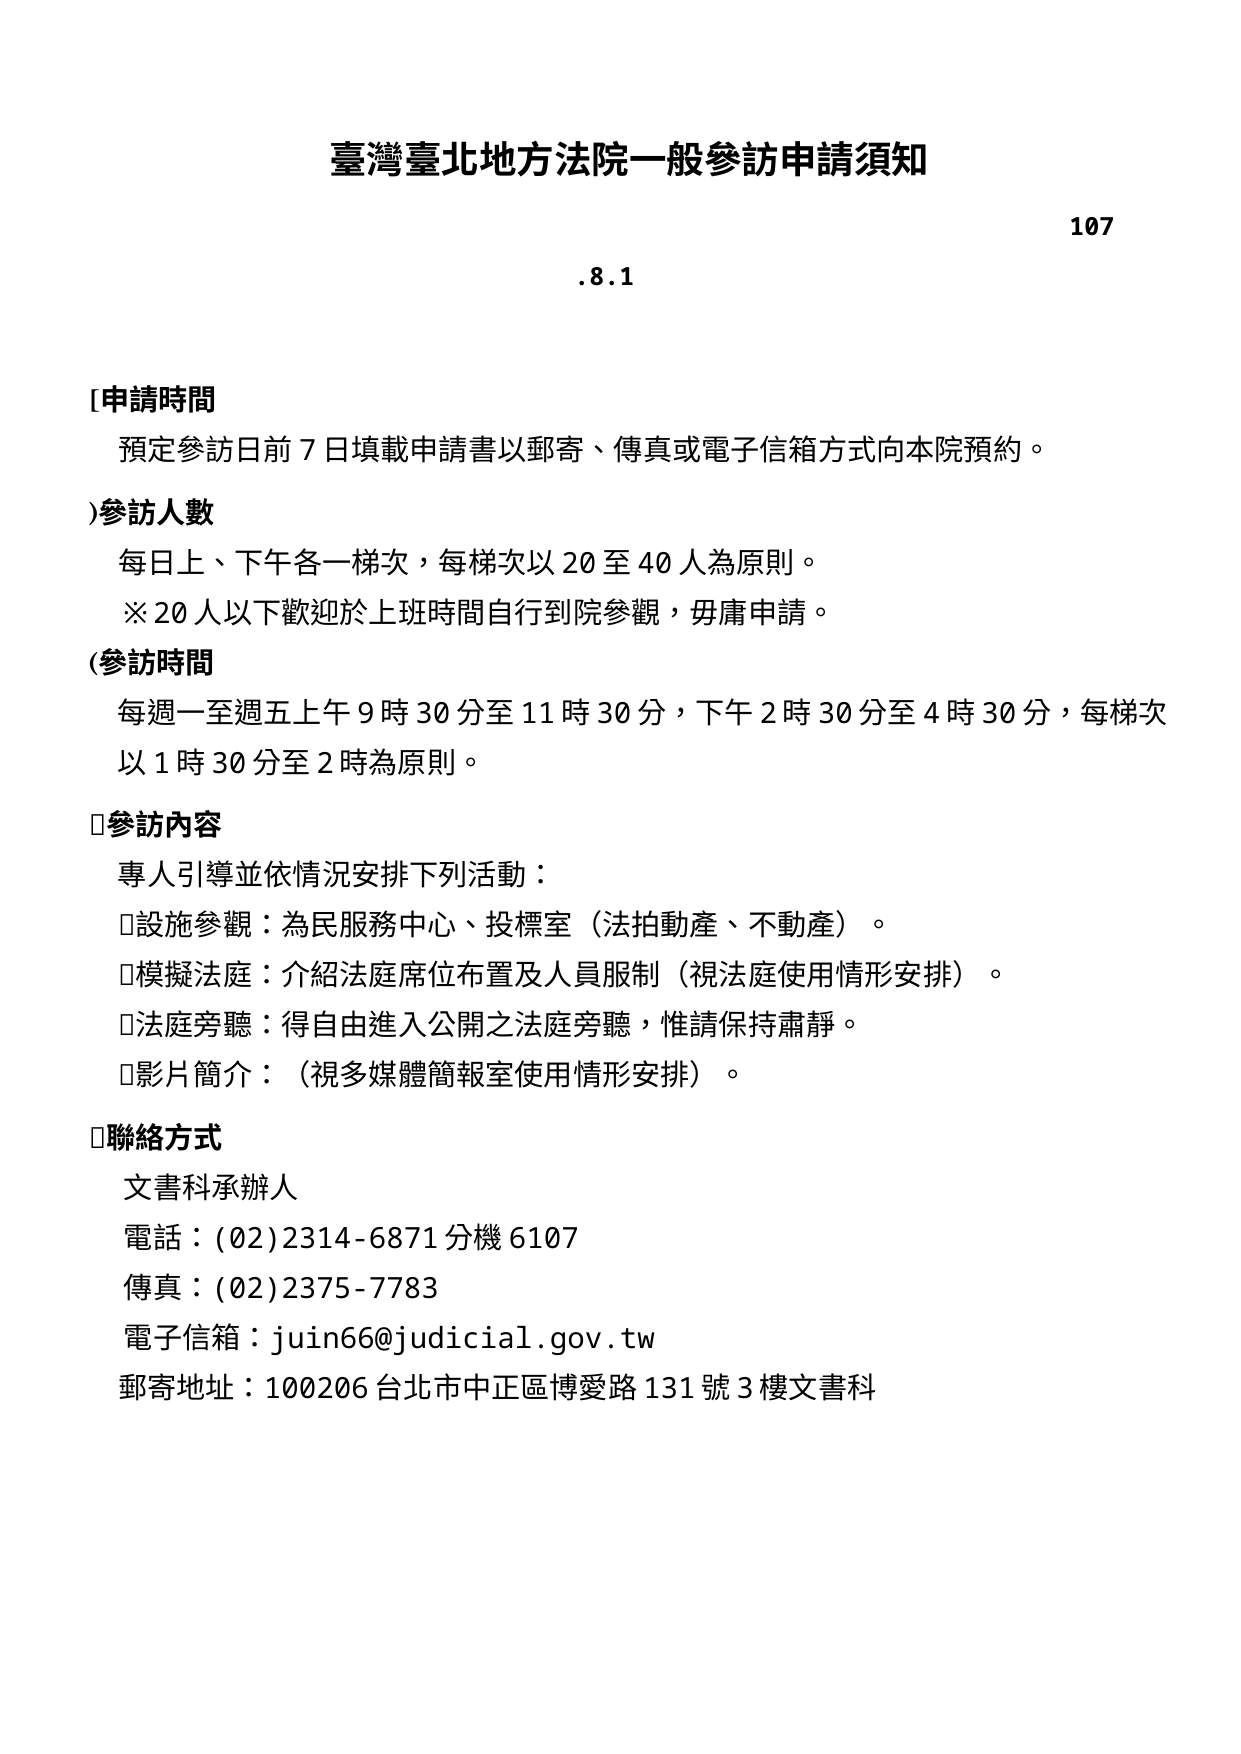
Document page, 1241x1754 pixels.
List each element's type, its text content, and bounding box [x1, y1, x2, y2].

text 聯絡方式 [89, 1108, 1169, 1158]
text 電子信箱：juin66@judicial.gov.tw [89, 1308, 1169, 1358]
text 申請時間 [89, 371, 1169, 421]
text 預定參訪日前7日填載申請書以郵寄、傳真或電子信箱方式向本院預約。 [89, 421, 1169, 471]
text 參訪人數 [89, 483, 1169, 533]
text 法庭旁聽：得自由進入公開之法庭旁聽，惟請保持肅靜。 [89, 996, 1169, 1046]
text ※20人以下歡迎於上班時間自行到院參觀，毋庸申請。 [89, 583, 1169, 633]
text 文書科承辦人 [89, 1158, 1169, 1208]
text 每日上、下午各一梯次，每梯次以20至40人為原則。 [89, 533, 1169, 583]
text 傳真：(02)2375-7783 [89, 1258, 1169, 1308]
text 模擬法庭：介紹法庭席位布置及人員服制（視法庭使用情形安排）。 [89, 946, 1169, 996]
text 專人引導並依情況安排下列活動： [118, 846, 1169, 896]
text 臺灣臺北地方法院一般參訪申請須知 [89, 133, 1169, 183]
text 每週一至週五上午9時30分至11時30分，下午2時30分至4時30分，每梯次以1時30分至2時為原則。 [118, 683, 1169, 783]
text 郵寄地址：100206台北市中正區博愛路131號3樓文書科 [89, 1358, 1169, 1408]
text 影片簡介：（視多媒體簡報室使用情形安排）。 [89, 1046, 1169, 1096]
text 參訪內容 [89, 796, 1169, 846]
text 107.8.1 [89, 196, 1119, 296]
text 設施參觀：為民服務中心、投標室（法拍動產、不動產）。 [89, 896, 1169, 946]
text 參訪時間 [89, 633, 1169, 683]
text 電話：(02)2314-6871分機6107 [89, 1208, 1169, 1258]
